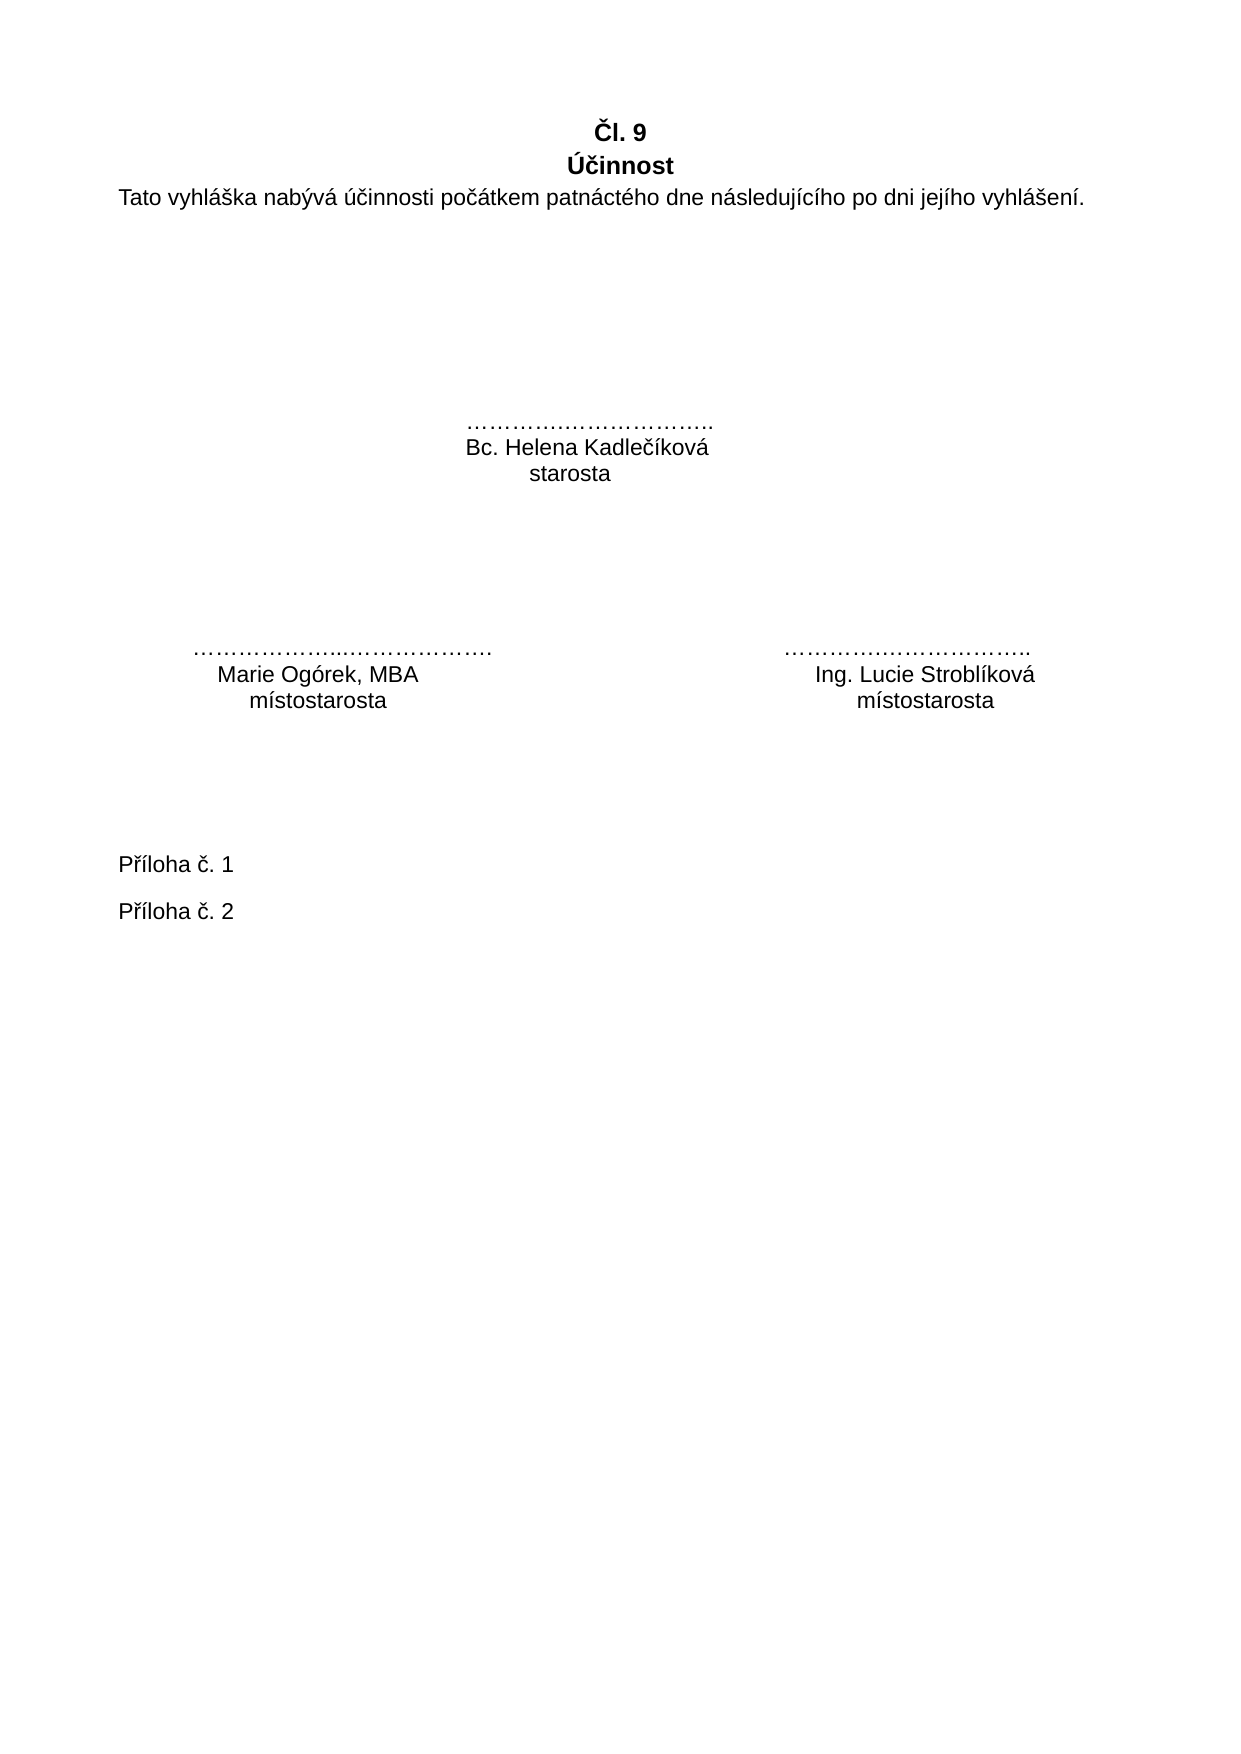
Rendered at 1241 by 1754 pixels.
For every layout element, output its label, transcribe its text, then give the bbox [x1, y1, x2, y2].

text Bc. Helena Kadlečíková [118, 434, 1122, 460]
text Tato vyhláška nabývá účinnosti počátkem patnáctého dne následujícího po dni jejího vyhlášení. [118, 184, 1122, 211]
text Příloha č. 1 [118, 851, 1122, 878]
text Marie Ogórek, MBA Ing. Lucie Stroblíková [118, 661, 1122, 687]
text místostarosta místostarosta [118, 687, 1122, 713]
text ………………...………………. ………….……………….. [118, 634, 1122, 661]
text ………….……………….. [118, 408, 1122, 434]
text starosta [118, 460, 1122, 487]
subtitle Čl. 9 Účinnost [118, 118, 1122, 180]
text Příloha č. 2 [118, 898, 1122, 924]
